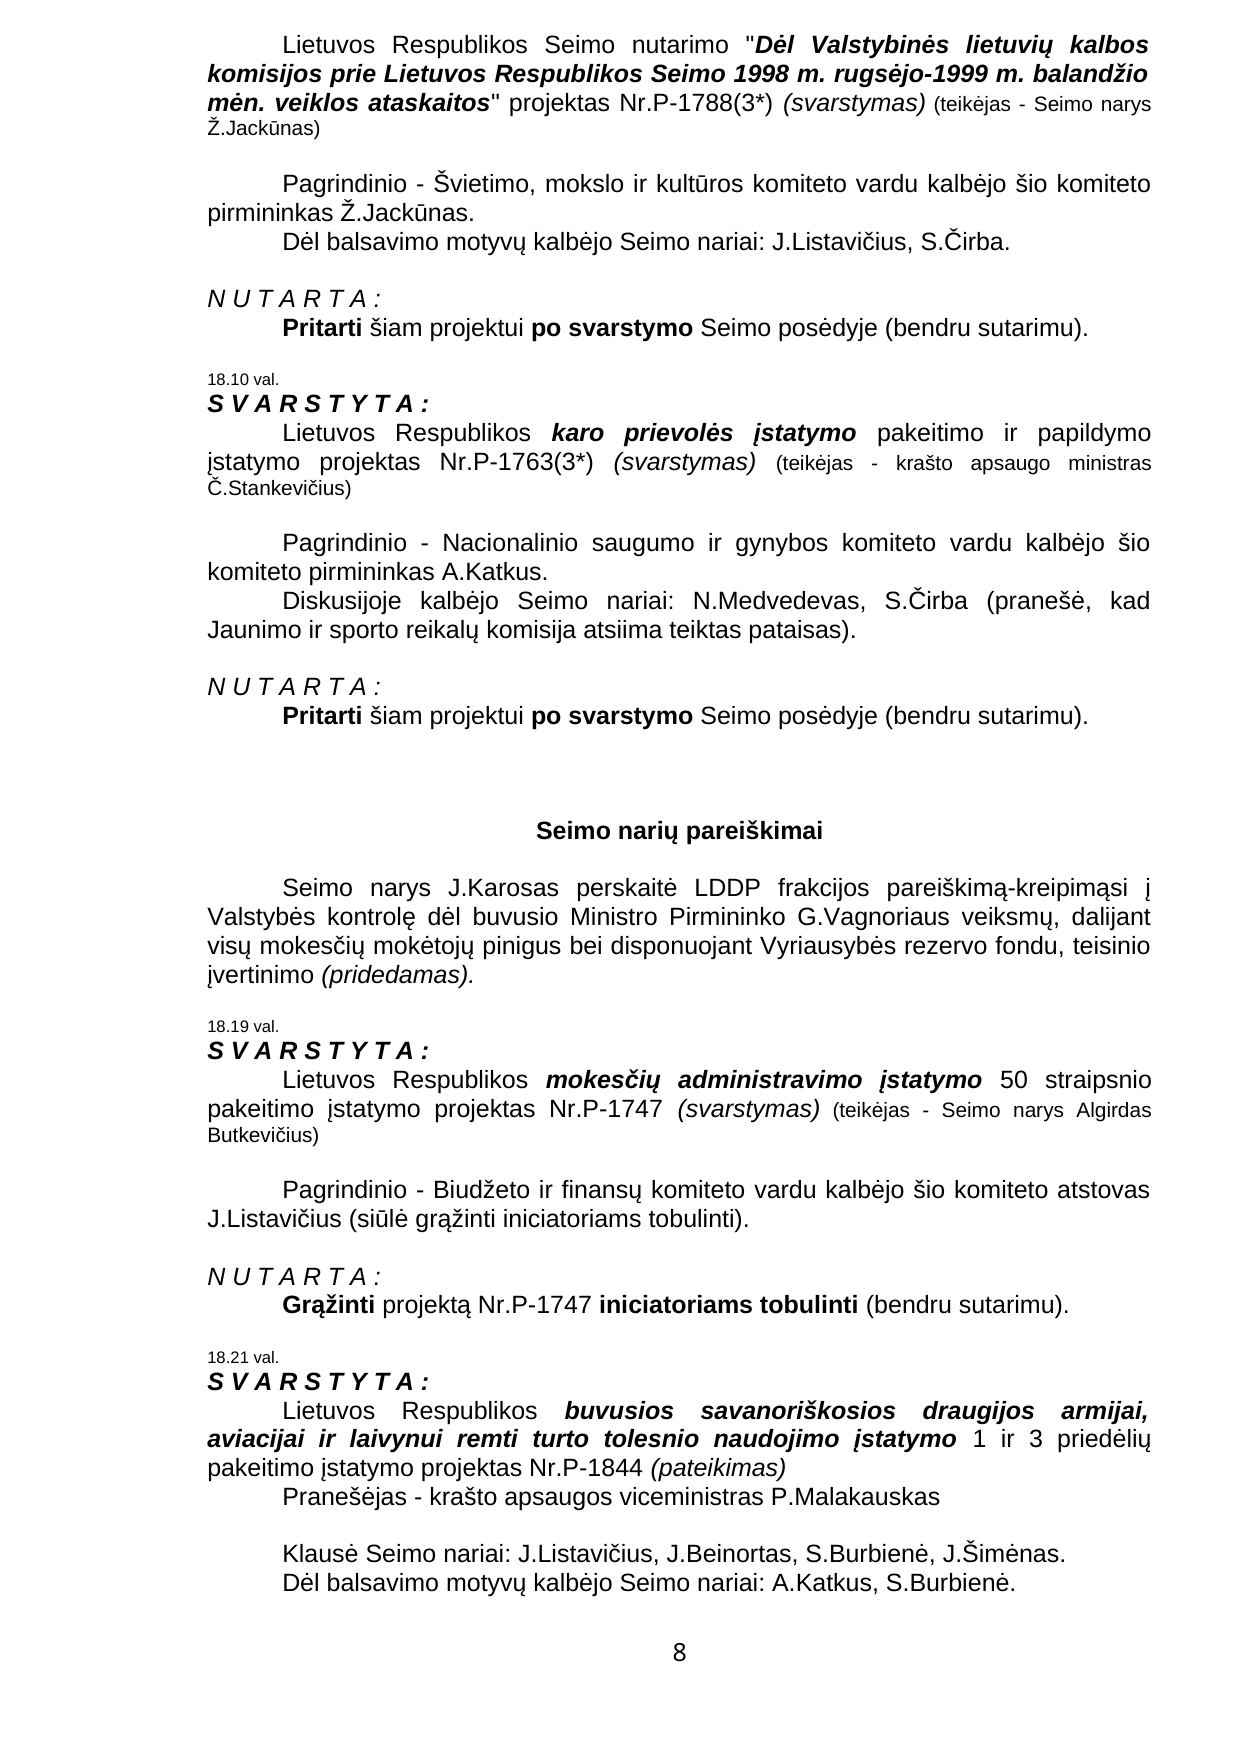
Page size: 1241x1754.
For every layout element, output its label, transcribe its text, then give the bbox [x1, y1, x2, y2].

text Pritarti šiam projektui po svarstymo Seimo posėdyje (bendru sutarimu). [207, 701, 1152, 729]
text Pagrindinio - Švietimo, mokslo ir kultūros komiteto vardu kalbėjo šio komiteto pirmininkas Ž.Jackūnas. [207, 169, 1152, 226]
text Dėl balsavimo motyvų kalbėjo Seimo nariai: J.Listavičius, S.Čirba. [207, 226, 1152, 255]
text Lietuvos Respublikos buvusios savanoriškosios draugijos armijai, aviacijai ir laivynui remti turto tolesnio naudojimo įstatymo 1 ir 3 priedėlių pakeitimo įstatymo projektas Nr.P-1844 (pateikimas) [207, 1396, 1152, 1482]
text S V A R S T Y T A : [207, 389, 1152, 418]
text Seimo narių pareiškimai [207, 816, 1152, 844]
text Lietuvos Respublikos Seimo nutarimo "Dėl Valstybinės lietuvių kalbos komisijos prie Lietuvos Respublikos Seimo 1998 m. rugsėjo-1999 m. balandžio mėn. veiklos ataskaitos" projektas Nr.P-1788(3*) (svarstymas) (teikėjas - Seimo narys Ž.Jackūnas) [207, 30, 1152, 140]
text 18.10 val. [207, 370, 1152, 389]
text Dėl balsavimo motyvų kalbėjo Seimo nariai: A.Katkus, S.Burbienė. [207, 1568, 1152, 1597]
text N U T A R T A : [207, 284, 1152, 313]
text S V A R S T Y T A : [207, 1036, 1152, 1065]
text Klausė Seimo nariai: J.Listavičius, J.Beinortas, S.Burbienė, J.Šimėnas. [207, 1539, 1152, 1568]
text N U T A R T A : [207, 672, 1152, 701]
text 18.19 val. [207, 1017, 1152, 1036]
text Grąžinti projektą Nr.P-1747 iniciatoriams tobulinti (bendru sutarimu). [207, 1290, 1152, 1319]
text N U T A R T A : [207, 1261, 1152, 1290]
text Seimo narys J.Karosas perskaitė LDDP frakcijos pareiškimą-kreipimąsi į Valstybės kontrolę dėl buvusio Ministro Pirmininko G.Vagnoriaus veiksmų, dalijant visų mokesčių mokėtojų pinigus bei disponuojant Vyriausybės rezervo fondu, teisinio įvertinimo (pridedamas). [207, 873, 1152, 988]
text Pagrindinio - Biudžeto ir finansų komiteto vardu kalbėjo šio komiteto atstovas J.Listavičius (siūlė grąžinti iniciatoriams tobulinti). [207, 1175, 1152, 1233]
text Pritarti šiam projektui po svarstymo Seimo posėdyje (bendru sutarimu). [207, 313, 1152, 341]
text Lietuvos Respublikos karo prievolės įstatymo pakeitimo ir papildymo įstatymo projektas Nr.P-1763(3*) (svarstymas) (teikėjas - krašto apsaugo ministras Č.Stankevičius) [207, 418, 1152, 499]
text 18.21 val. [207, 1348, 1152, 1367]
text Pagrindinio - Nacionalinio saugumo ir gynybos komiteto vardu kalbėjo šio komiteto pirmininkas A.Katkus. [207, 528, 1152, 586]
text Diskusijoje kalbėjo Seimo nariai: N.Medvedevas, S.Čirba (pranešė, kad Jaunimo ir sporto reikalų komisija atsiima teiktas pataisas). [207, 586, 1152, 643]
text S V A R S T Y T A : [207, 1367, 1152, 1396]
text Pranešėjas - krašto apsaugos viceministras P.Malakauskas [207, 1482, 1152, 1511]
text Lietuvos Respublikos mokesčių administravimo įstatymo 50 straipsnio pakeitimo įstatymo projektas Nr.P-1747 (svarstymas) (teikėjas - Seimo narys Algirdas Butkevičius) [207, 1065, 1152, 1146]
